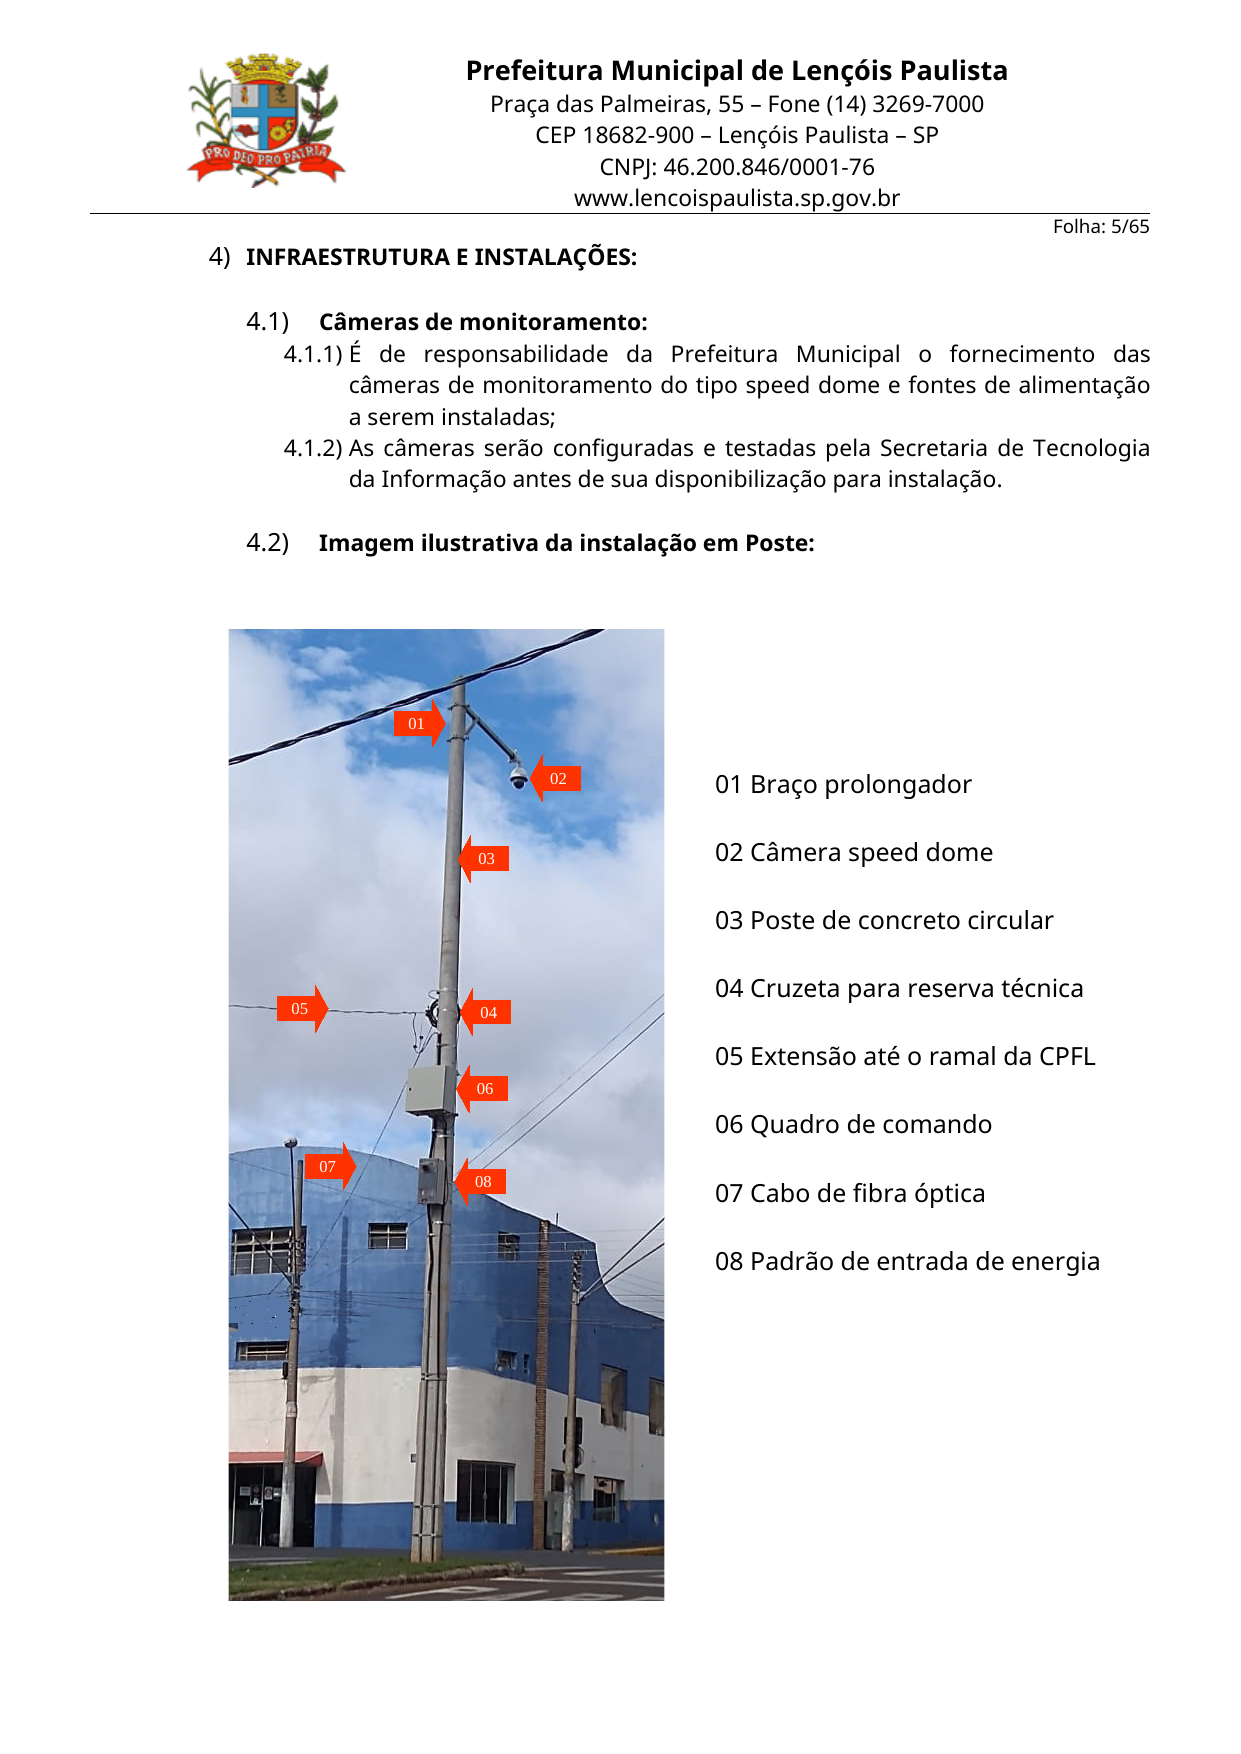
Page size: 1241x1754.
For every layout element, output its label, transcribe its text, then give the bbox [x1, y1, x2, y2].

table_header [171, 591, 709, 1624]
list Câmeras de monitoramento: [246, 304, 1152, 338]
list INFRAESTRUTURA E INSTALAÇÕES: [209, 239, 1152, 271]
table_header 01 Braço prolongador 02 Câmera speed dome 03 Poste de concreto circular 04 Cruzeta para reserva técnica 05 Extensão até o ramal da CPFL 06 Quadro de comando 07 Cabo de fibra óptica 08 Padrão de entrada de energia [709, 591, 1151, 1624]
list Imagem ilustrativa da instalação em Poste: [246, 526, 1152, 558]
list As câmeras serão configuradas e testadas pela Secretaria de Tecnologia da Informação antes de sua disponibilização para instalação. [284, 432, 1152, 494]
picture [184, 51, 348, 188]
picture [228, 629, 665, 1601]
list É de responsabilidade da Prefeitura Municipal o fornecimento das câmeras de monitoramento do tipo speed dome e fontes de alimentação a serem instaladas; [284, 338, 1152, 432]
